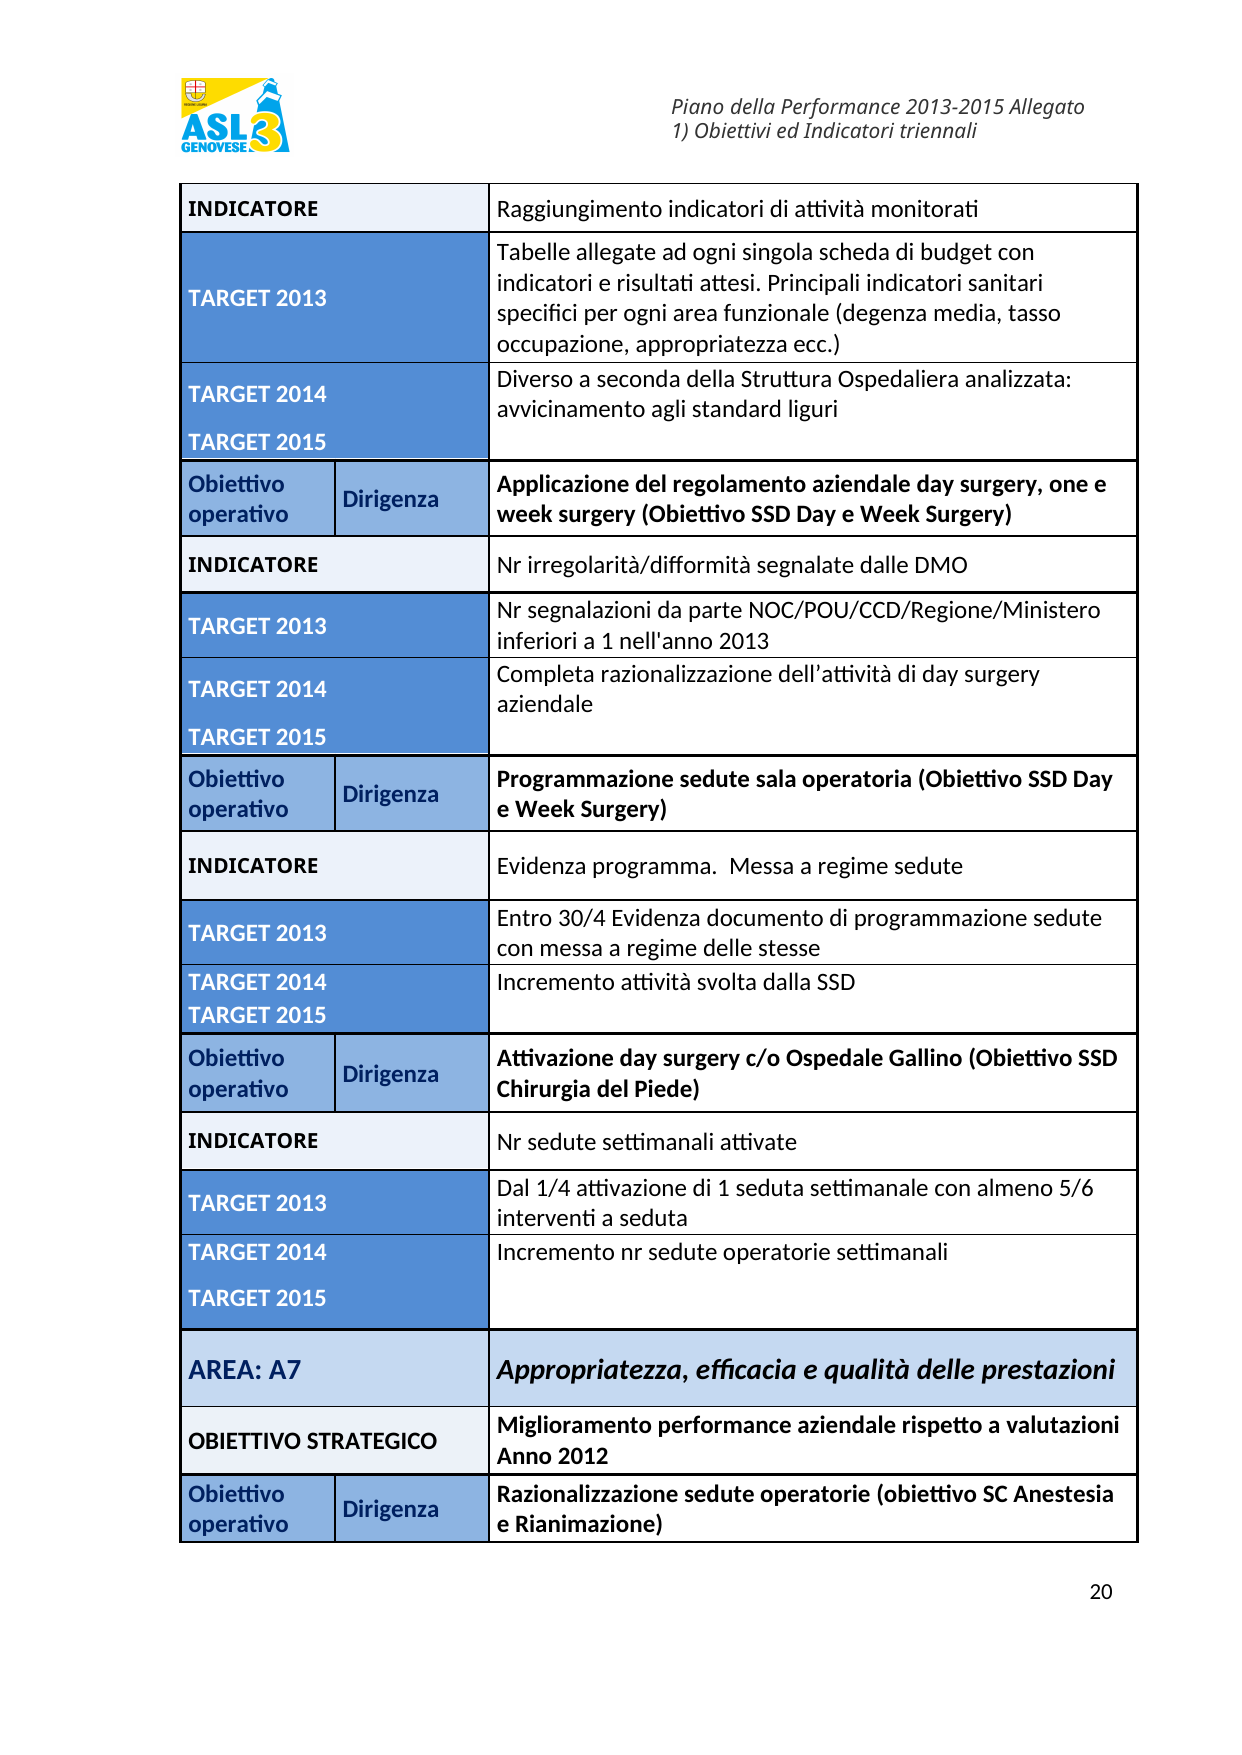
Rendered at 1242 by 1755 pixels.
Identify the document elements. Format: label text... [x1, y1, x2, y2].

table_cell [490, 1267, 1136, 1328]
table_cell INDICATORE [182, 832, 488, 899]
table_cell TARGET 2013 [182, 594, 335, 657]
table_cell Obiettivo operativo [182, 1476, 334, 1541]
table_cell Applicazione del regolamento aziendale day surgery, one e week surgery (Obiettivo SSD Day e Week Surgery) [490, 462, 1136, 535]
table_cell TARGET 2014 [182, 965, 335, 997]
table_cell Nr segnalazioni da parte NOC/POU/CCD/Regione/Ministero inferiori a 1 nell'anno 2013 [490, 594, 1136, 657]
table_cell Raggiungimento indicatori di attività monitorati [490, 184, 1136, 231]
table_cell Obiettivo operativo [182, 462, 334, 535]
table_cell [335, 1171, 488, 1234]
table_cell Attivazione day surgery c/o Ospedale Gallino (Obiettivo SSD Chirurgia del Piede) [490, 1035, 1136, 1111]
table_cell Nr irregolarità/difformità segnalate dalle DMO [490, 537, 1136, 591]
table_cell Miglioramento performance aziendale rispetto a valutazioni Anno 2012 [490, 1407, 1136, 1473]
table_cell [335, 658, 488, 719]
table_cell [335, 594, 488, 657]
table_cell [335, 997, 488, 1032]
table_cell TARGET 2013 [182, 1171, 335, 1234]
table_cell TARGET 2015 [182, 719, 335, 753]
table_cell [335, 363, 488, 424]
table_cell Dirigenza [336, 1476, 488, 1541]
table_cell [335, 1267, 488, 1328]
table_cell [335, 233, 488, 362]
table_cell Dirigenza [336, 462, 488, 535]
table_cell TARGET 2013 [182, 233, 335, 362]
table_cell Obiettivo operativo [182, 757, 334, 830]
table_cell Completa razionalizzazione dell’attività di day surgery aziendale [490, 658, 1136, 719]
table_cell Obiettivo operativo [182, 1035, 334, 1111]
table_cell [490, 424, 1136, 458]
table_cell [490, 719, 1136, 753]
table_cell AREA: A7 [182, 1331, 488, 1406]
table_cell [490, 997, 1136, 1032]
table_cell TARGET 2014 [182, 1235, 335, 1267]
table_cell Razionalizzazione sedute operatorie (obiettivo SC Anestesia e Rianimazione) [490, 1476, 1136, 1541]
table_cell Dirigenza [336, 1035, 488, 1111]
table_cell TARGET 2013 [182, 901, 335, 964]
table_cell Evidenza programma. Messa a regime sedute [490, 832, 1136, 899]
table_cell [335, 719, 488, 753]
table_cell INDICATORE [182, 537, 488, 591]
table_cell [335, 1235, 488, 1267]
table_cell Tabelle allegate ad ogni singola scheda di budget con indicatori e risultati attesi. Principali indicatori sanitari specifici per ogni area funzionale (degenza media, tasso occupazione, appropriatezza ecc.) [490, 233, 1136, 362]
table_cell [335, 965, 488, 997]
table_cell TARGET 2015 [182, 424, 335, 458]
table_cell Programmazione sedute sala operatoria (Obiettivo SSD Day e Week Surgery) [490, 757, 1136, 830]
table_cell TARGET 2015 [182, 1267, 335, 1328]
table_cell TARGET 2014 [182, 658, 335, 719]
table_cell [335, 424, 488, 458]
table_cell Nr sedute settimanali attivate [490, 1113, 1136, 1168]
table_cell TARGET 2015 [182, 997, 335, 1032]
table_cell Incremento nr sedute operatorie settimanali [490, 1235, 1136, 1267]
table_cell Diverso a seconda della Struttura Ospedaliera analizzata: avvicinamento agli standard liguri [490, 363, 1136, 424]
table_cell OBIETTIVO STRATEGICO [182, 1407, 488, 1473]
table_cell Dal 1/4 attivazione di 1 seduta settimanale con almeno 5/6 interventi a seduta [490, 1171, 1136, 1234]
table_cell Dirigenza [336, 757, 488, 830]
table_cell Entro 30/4 Evidenza documento di programmazione sedute con messa a regime delle stesse [490, 901, 1136, 964]
table_cell INDICATORE [182, 184, 488, 231]
table_cell Appropriatezza, efficacia e qualità delle prestazioni [490, 1331, 1136, 1406]
table_cell INDICATORE [182, 1113, 488, 1168]
table_cell [335, 901, 488, 964]
table_cell TARGET 2014 [182, 363, 335, 424]
table_cell Incremento attività svolta dalla SSD [490, 965, 1136, 997]
